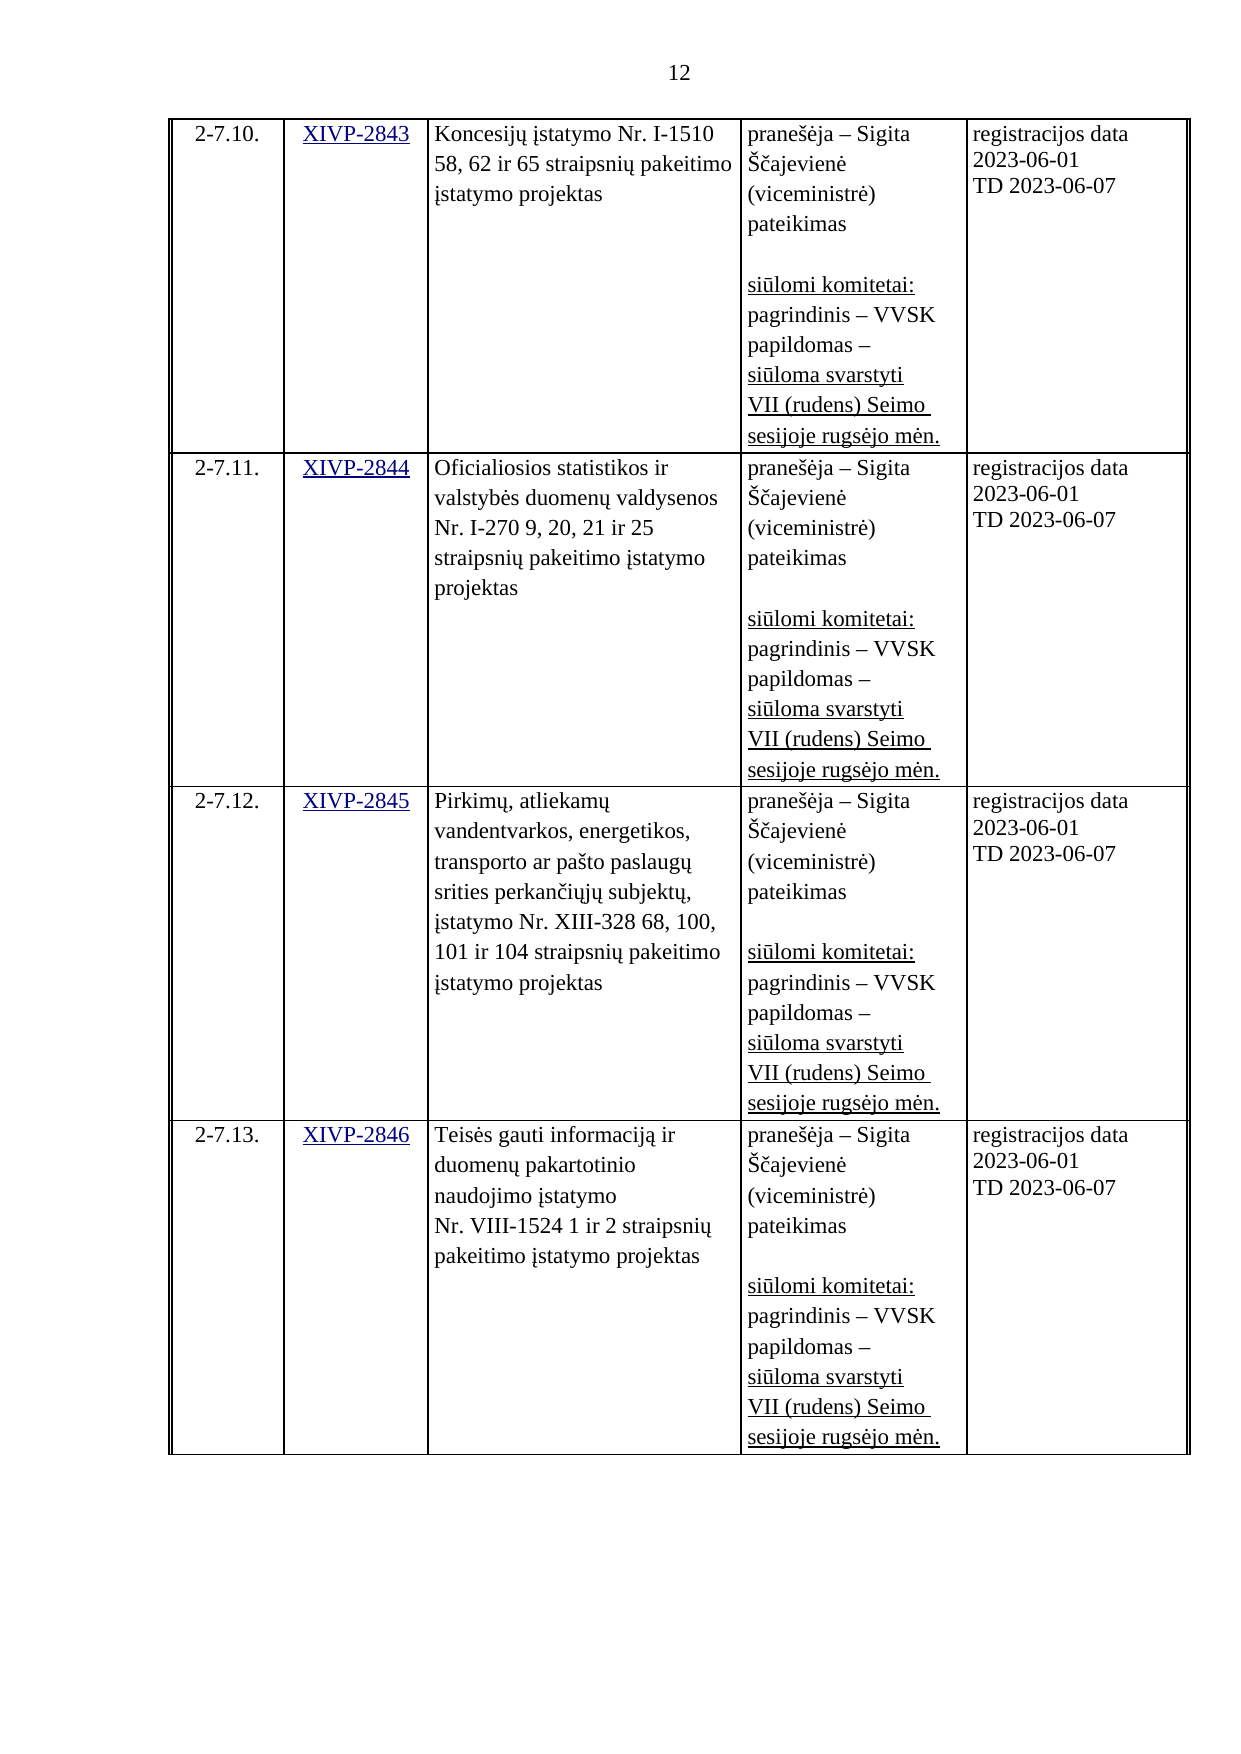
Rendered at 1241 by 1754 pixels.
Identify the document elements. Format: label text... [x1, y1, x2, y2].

table_cell registracijos data 2023-06-01 TD 2023-06-07 [968, 454, 1186, 786]
table_cell 2-7.11. [173, 454, 283, 786]
table_cell Teisės gauti informaciją ir duomenų pakartotinio naudojimo įstatymo Nr. VIII-1524 1 ir 2 straipsnių pakeitimo įstatymo projektas [429, 1121, 740, 1453]
table_cell pranešėja – Sigita Ščajevienė (viceministrė) pateikimas siūlomi komitetai: pagrindinis – VVSK papildomas – siūloma svarstyti VII (rudens) Seimo sesijoje rugsėjo mėn. [742, 454, 966, 786]
table_cell 2-7.10. [173, 120, 283, 452]
table_cell registracijos data 2023-06-01 TD 2023-06-07 [968, 120, 1186, 452]
table_cell 2-7.12. [173, 787, 283, 1120]
table_cell Pirkimų, atliekamų vandentvarkos, energetikos, transporto ar pašto paslaugų srities perkančiųjų subjektų, įstatymo Nr. XIII-328 68, 100, 101 ir 104 straipsnių pakeitimo įstatymo projektas [429, 787, 740, 1120]
table_cell pranešėja – Sigita Ščajevienė (viceministrė) pateikimas siūlomi komitetai: pagrindinis – VVSK papildomas – siūloma svarstyti VII (rudens) Seimo sesijoje rugsėjo mėn. [742, 787, 966, 1120]
table_cell XIVP-2844 [285, 454, 427, 786]
table_cell XIVP-2843 [285, 120, 427, 452]
table_cell [1191, 118, 1240, 452]
table_cell [1191, 786, 1240, 1120]
table_cell [1191, 1120, 1240, 1453]
table_cell XIVP-2845 [285, 787, 427, 1120]
table_cell Oficialiosios statistikos ir valstybės duomenų valdysenos Nr. I-270 9, 20, 21 ir 25 straipsnių pakeitimo įstatymo projektas [429, 454, 740, 786]
table_cell [1191, 452, 1240, 786]
table_cell Koncesijų įstatymo Nr. I-1510 58, 62 ir 65 straipsnių pakeitimo įstatymo projektas [429, 120, 740, 452]
table_cell registracijos data 2023-06-01 TD 2023-06-07 [968, 787, 1186, 1120]
table_cell 2-7.13. [173, 1121, 283, 1453]
table_cell pranešėja – Sigita Ščajevienė (viceministrė) pateikimas siūlomi komitetai: pagrindinis – VVSK papildomas – siūloma svarstyti VII (rudens) Seimo sesijoje rugsėjo mėn. [742, 120, 966, 452]
table_cell registracijos data 2023-06-01 TD 2023-06-07 [968, 1121, 1186, 1453]
table_cell pranešėja – Sigita Ščajevienė (viceministrė) pateikimas siūlomi komitetai: pagrindinis – VVSK papildomas – siūloma svarstyti VII (rudens) Seimo sesijoje rugsėjo mėn. [742, 1121, 966, 1453]
table_cell XIVP-2846 [285, 1121, 427, 1453]
